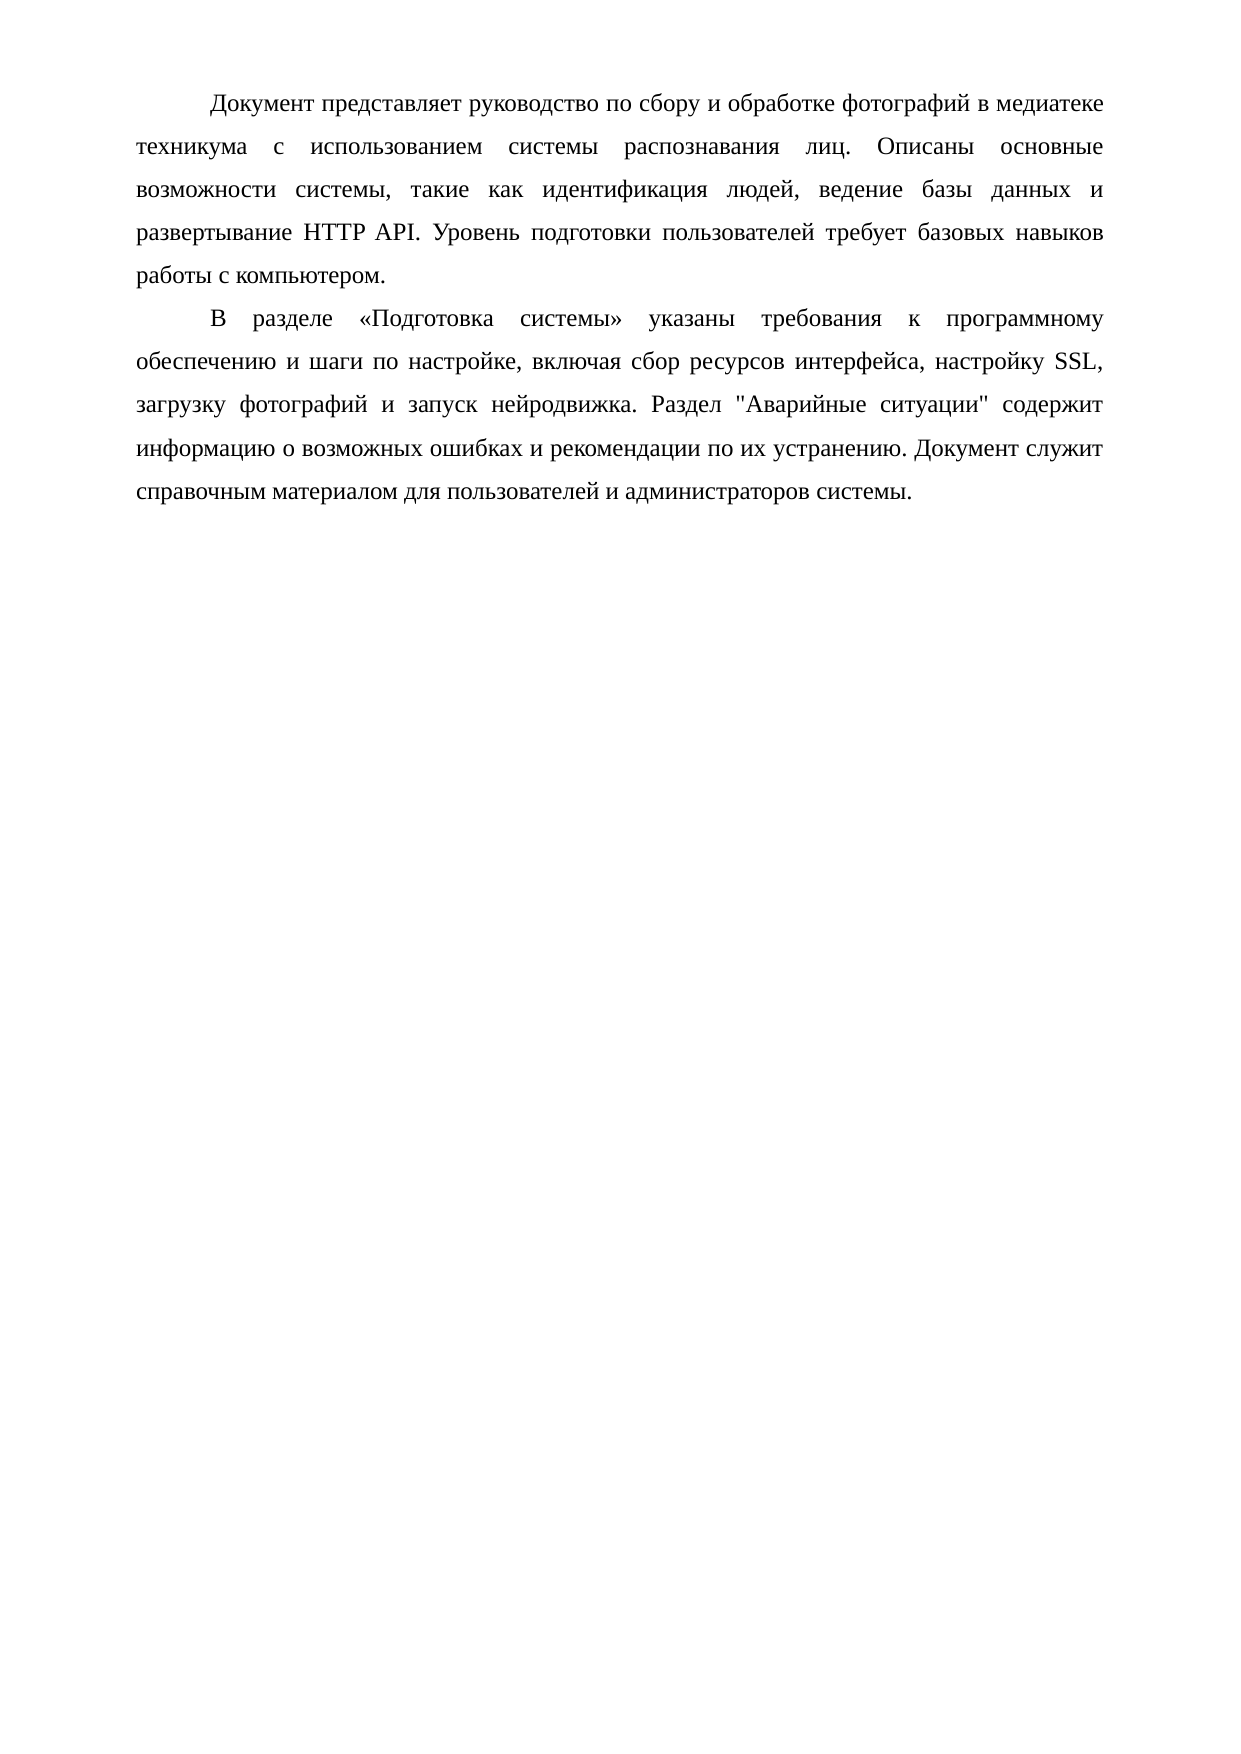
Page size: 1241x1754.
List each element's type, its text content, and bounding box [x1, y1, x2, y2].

text Документ представляет руководство по сбору и обработке фотографий в медиатеке техникума с использованием системы распознавания лиц. Описаны основные возможности системы, такие как идентификация людей, ведение базы данных и развертывание HTTP API. Уровень подготовки пользователей требует базовых навыков работы с компьютером. [136, 88, 1104, 289]
text В разделе «Подготовка системы» указаны требования к программному обеспечению и шаги по настройке, включая сбор ресурсов интерфейса, настройку SSL, загрузку фотографий и запуск нейродвижка. Раздел "Аварийные ситуации" содержит информацию о возможных ошибках и рекомендации по их устранению. Документ служит справочным материалом для пользователей и администраторов системы. [136, 303, 1104, 504]
